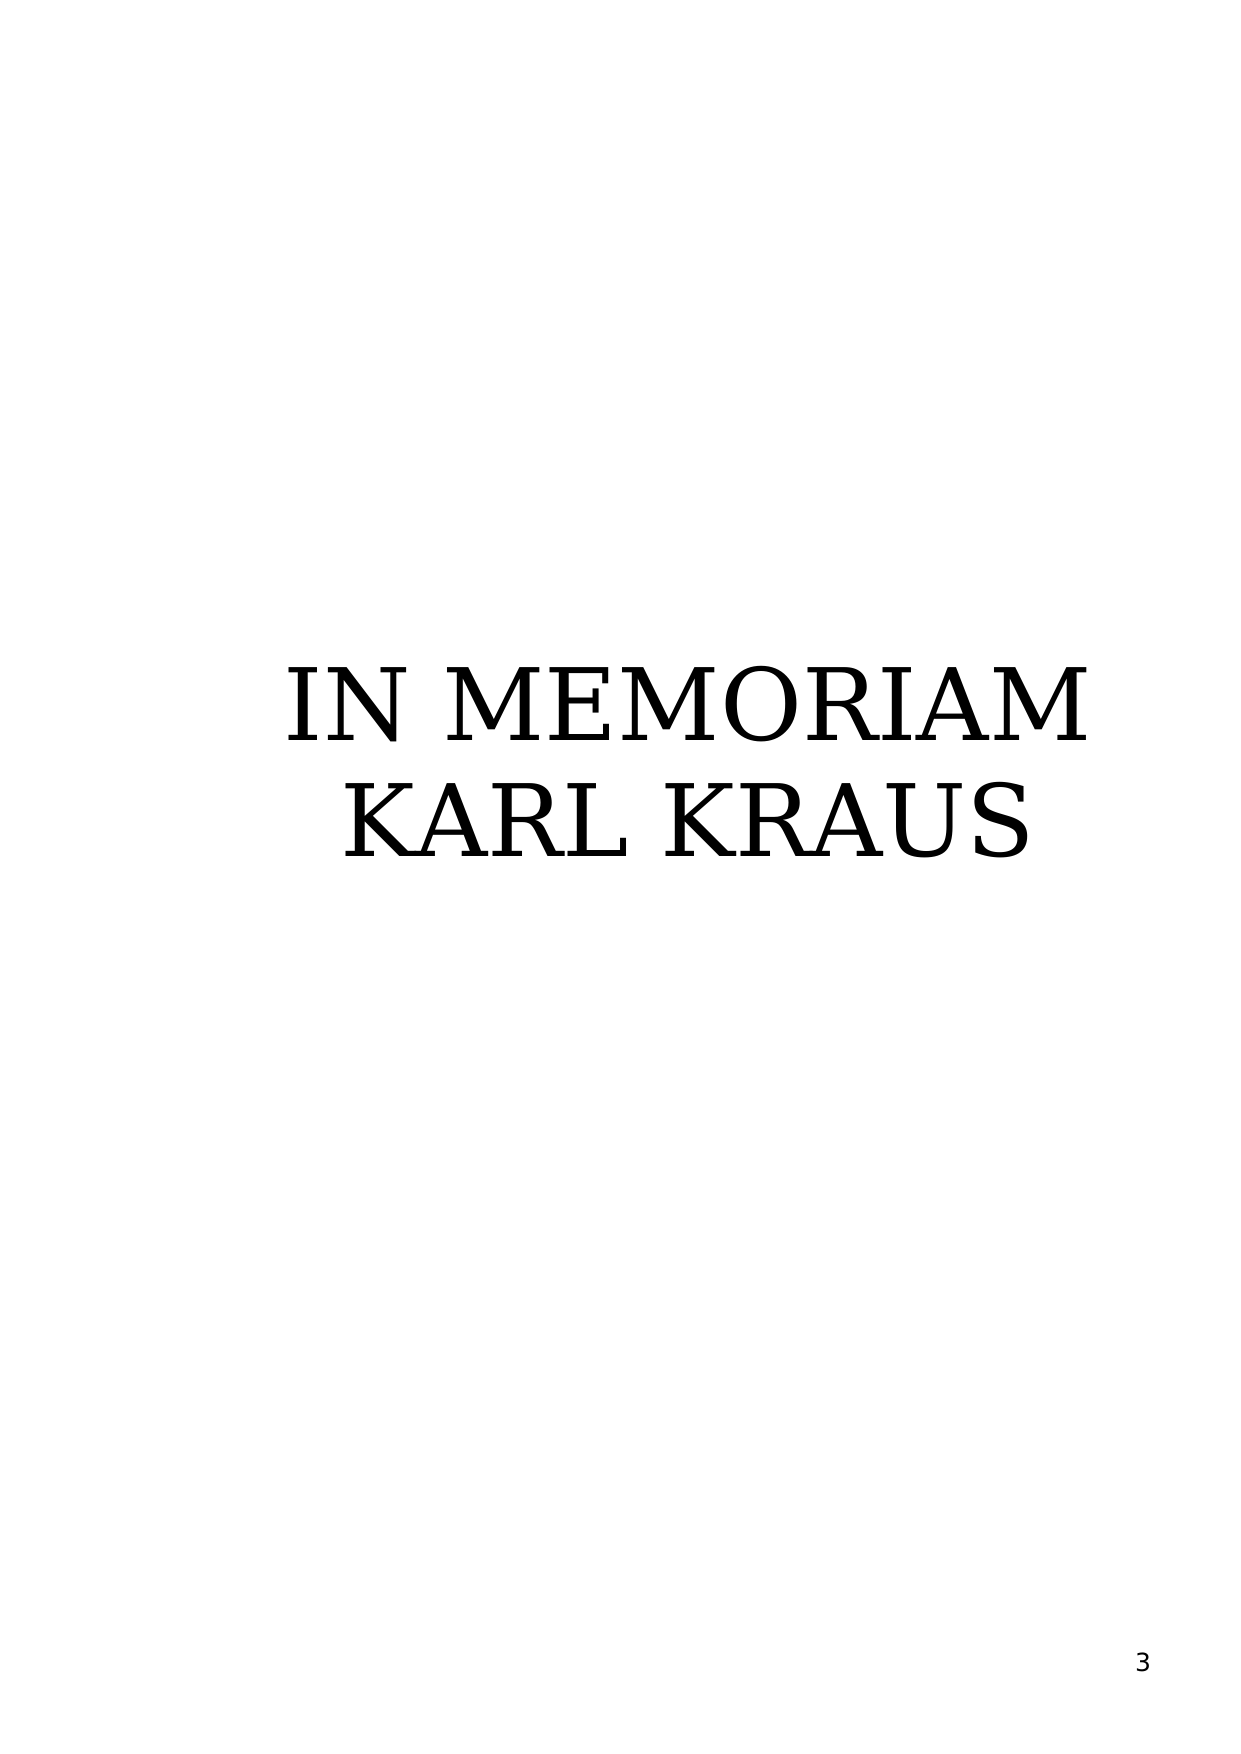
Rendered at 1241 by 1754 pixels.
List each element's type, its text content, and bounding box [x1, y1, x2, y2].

text IN MEMORIAM [150, 629, 1151, 763]
text KARL KRAUS [150, 763, 1151, 880]
